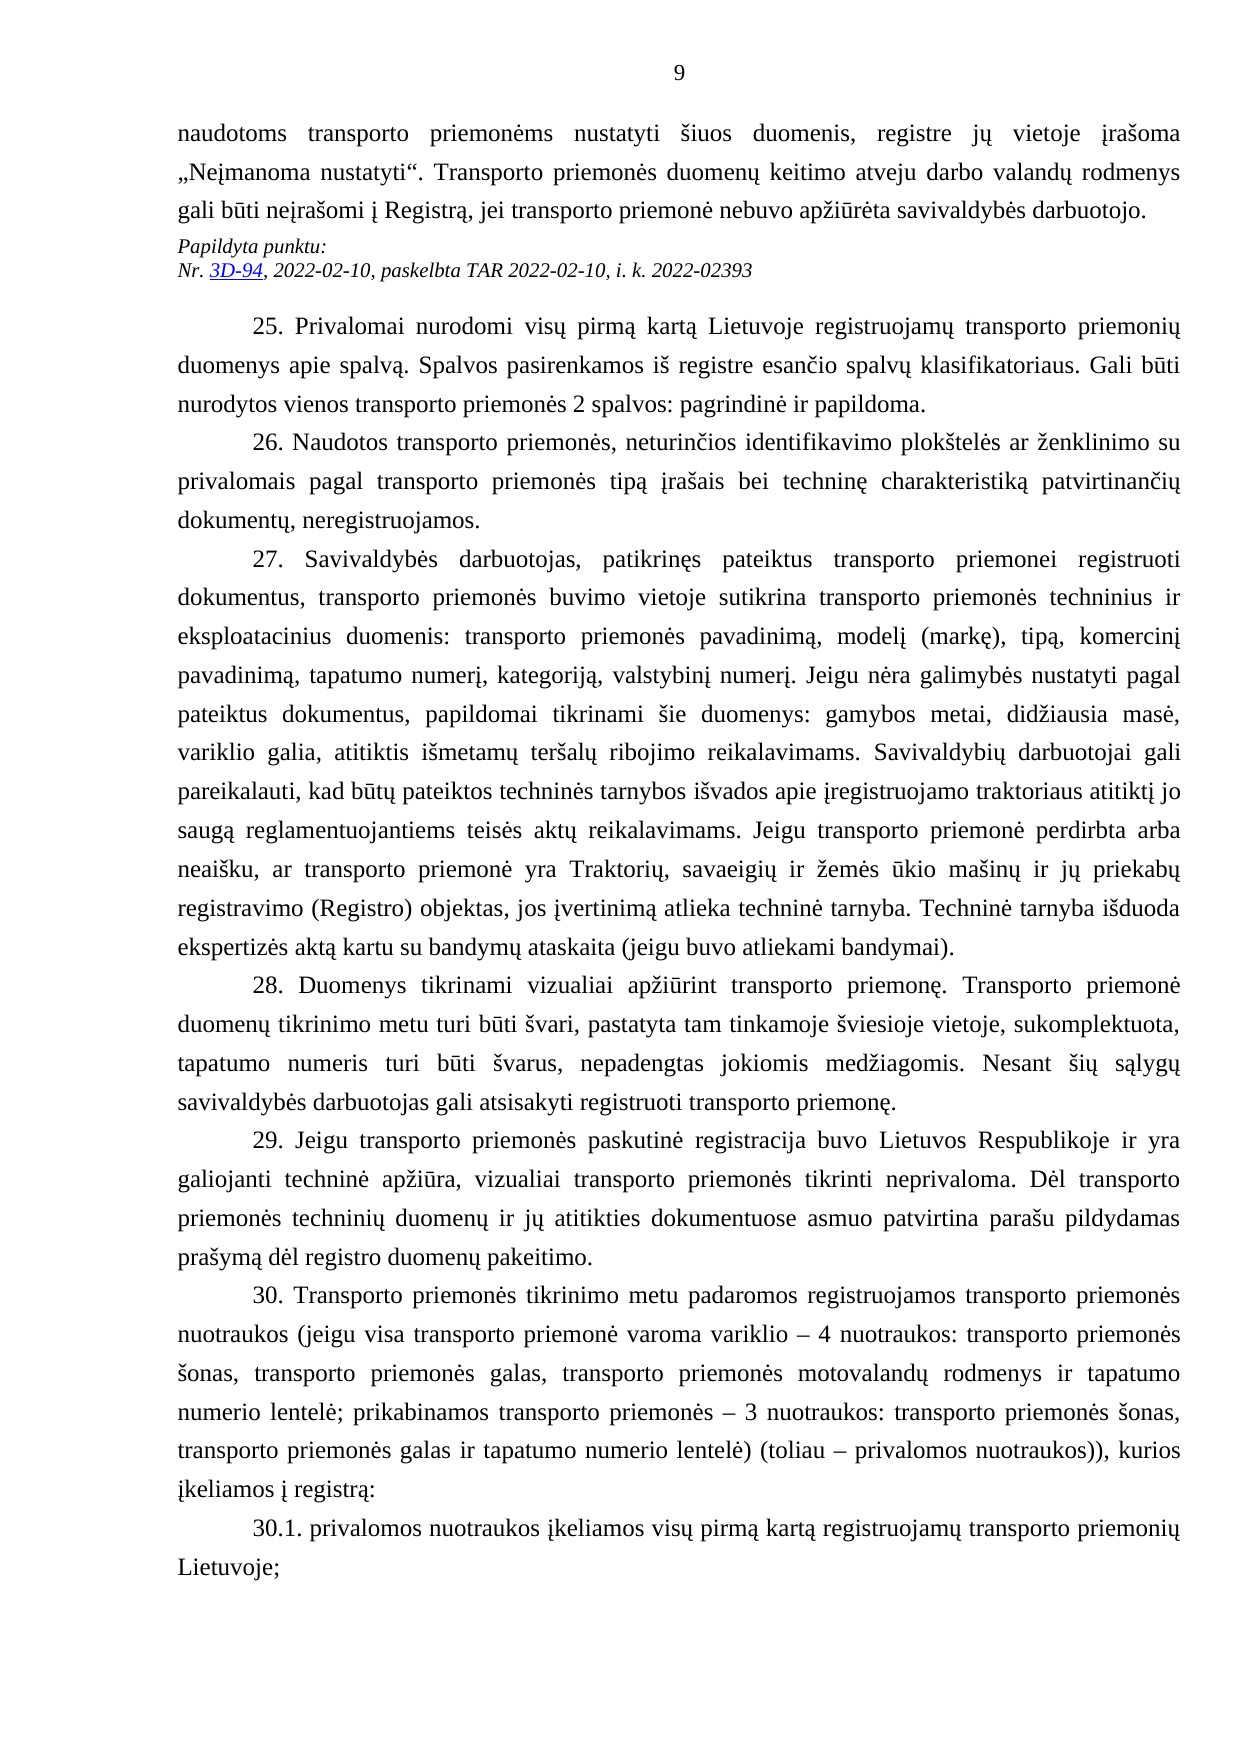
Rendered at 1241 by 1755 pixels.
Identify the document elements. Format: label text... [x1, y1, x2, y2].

text 26. Naudotos transporto priemonės, neturinčios identifikavimo plokštelės ar ženklinimo su privalomais pagal transporto priemonės tipą įrašais bei techninę charakteristiką patvirtinančių dokumentų, neregistruojamos. [177, 427, 1181, 534]
text 30.1. privalomos nuotraukos įkeliamos visų pirmą kartą registruojamų transporto priemonių Lietuvoje; [177, 1513, 1181, 1580]
text 30. Transporto priemonės tikrinimo metu padaromos registruojamos transporto priemonės nuotraukos (jeigu visa transporto priemonė varoma variklio – 4 nuotraukos: transporto priemonės šonas, transporto priemonės galas, transporto priemonės motovalandų rodmenys ir tapatumo numerio lentelė; prikabinamos transporto priemonės – 3 nuotraukos: transporto priemonės šonas, transporto priemonės galas ir tapatumo numerio lentelė) (toliau – privalomos nuotraukos)), kurios įkeliamos į registrą: [177, 1280, 1181, 1503]
text Nr. 3D-94, 2022-02-10, paskelbta TAR 2022-02-10, i. k. 2022-02393 [177, 258, 1181, 282]
text 29. Jeigu transporto priemonės paskutinė registracija buvo Lietuvos Respublikoje ir yra galiojanti techninė apžiūra, vizualiai transporto priemonės tikrinti neprivaloma. Dėl transporto priemonės techninių duomenų ir jų atitikties dokumentuose asmuo patvirtina parašu pildydamas prašymą dėl registro duomenų pakeitimo. [177, 1125, 1181, 1270]
text Papildyta punktu: [177, 234, 1181, 258]
text 28. Duomenys tikrinami vizualiai apžiūrint transporto priemonę. Transporto priemonė duomenų tikrinimo metu turi būti švari, pastatyta tam tinkamoje šviesioje vietoje, sukomplektuota, tapatumo numeris turi būti švarus, nepadengtas jokiomis medžiagomis. Nesant šių sąlygų savivaldybės darbuotojas gali atsisakyti registruoti transporto priemonę. [177, 970, 1181, 1115]
text naudotoms transporto priemonėms nustatyti šiuos duomenis, registre jų vietoje įrašoma „Neįmanoma nustatyti“. Transporto priemonės duomenų keitimo atveju darbo valandų rodmenys gali būti neįrašomi į Registrą, jei transporto priemonė nebuvo apžiūrėta savivaldybės darbuotojo. [177, 118, 1181, 224]
text 27. Savivaldybės darbuotojas, patikrinęs pateiktus transporto priemonei registruoti dokumentus, transporto priemonės buvimo vietoje sutikrina transporto priemonės techninius ir eksploatacinius duomenis: transporto priemonės pavadinimą, modelį (markę), tipą, komercinį pavadinimą, tapatumo numerį, kategoriją, valstybinį numerį. Jeigu nėra galimybės nustatyti pagal pateiktus dokumentus, papildomai tikrinami šie duomenys: gamybos metai, didžiausia masė, variklio galia, atitiktis išmetamų teršalų ribojimo reikalavimams. Savivaldybių darbuotojai gali pareikalauti, kad būtų pateiktos techninės tarnybos išvados apie įregistruojamo traktoriaus atitiktį jo saugą reglamentuojantiems teisės aktų reikalavimams. Jeigu transporto priemonė perdirbta arba neaišku, ar transporto priemonė yra Traktorių, savaeigių ir žemės ūkio mašinų ir jų priekabų registravimo (Registro) objektas, jos įvertinimą atlieka techninė tarnyba. Techninė tarnyba išduoda ekspertizės aktą kartu su bandymų ataskaita (jeigu buvo atliekami bandymai). [177, 544, 1181, 960]
text 25. Privalomai nurodomi visų pirmą kartą Lietuvoje registruojamų transporto priemonių duomenys apie spalvą. Spalvos pasirenkamos iš registre esančio spalvų klasifikatoriaus. Gali būti nurodytos vienos transporto priemonės 2 spalvos: pagrindinė ir papildoma. [177, 311, 1181, 417]
